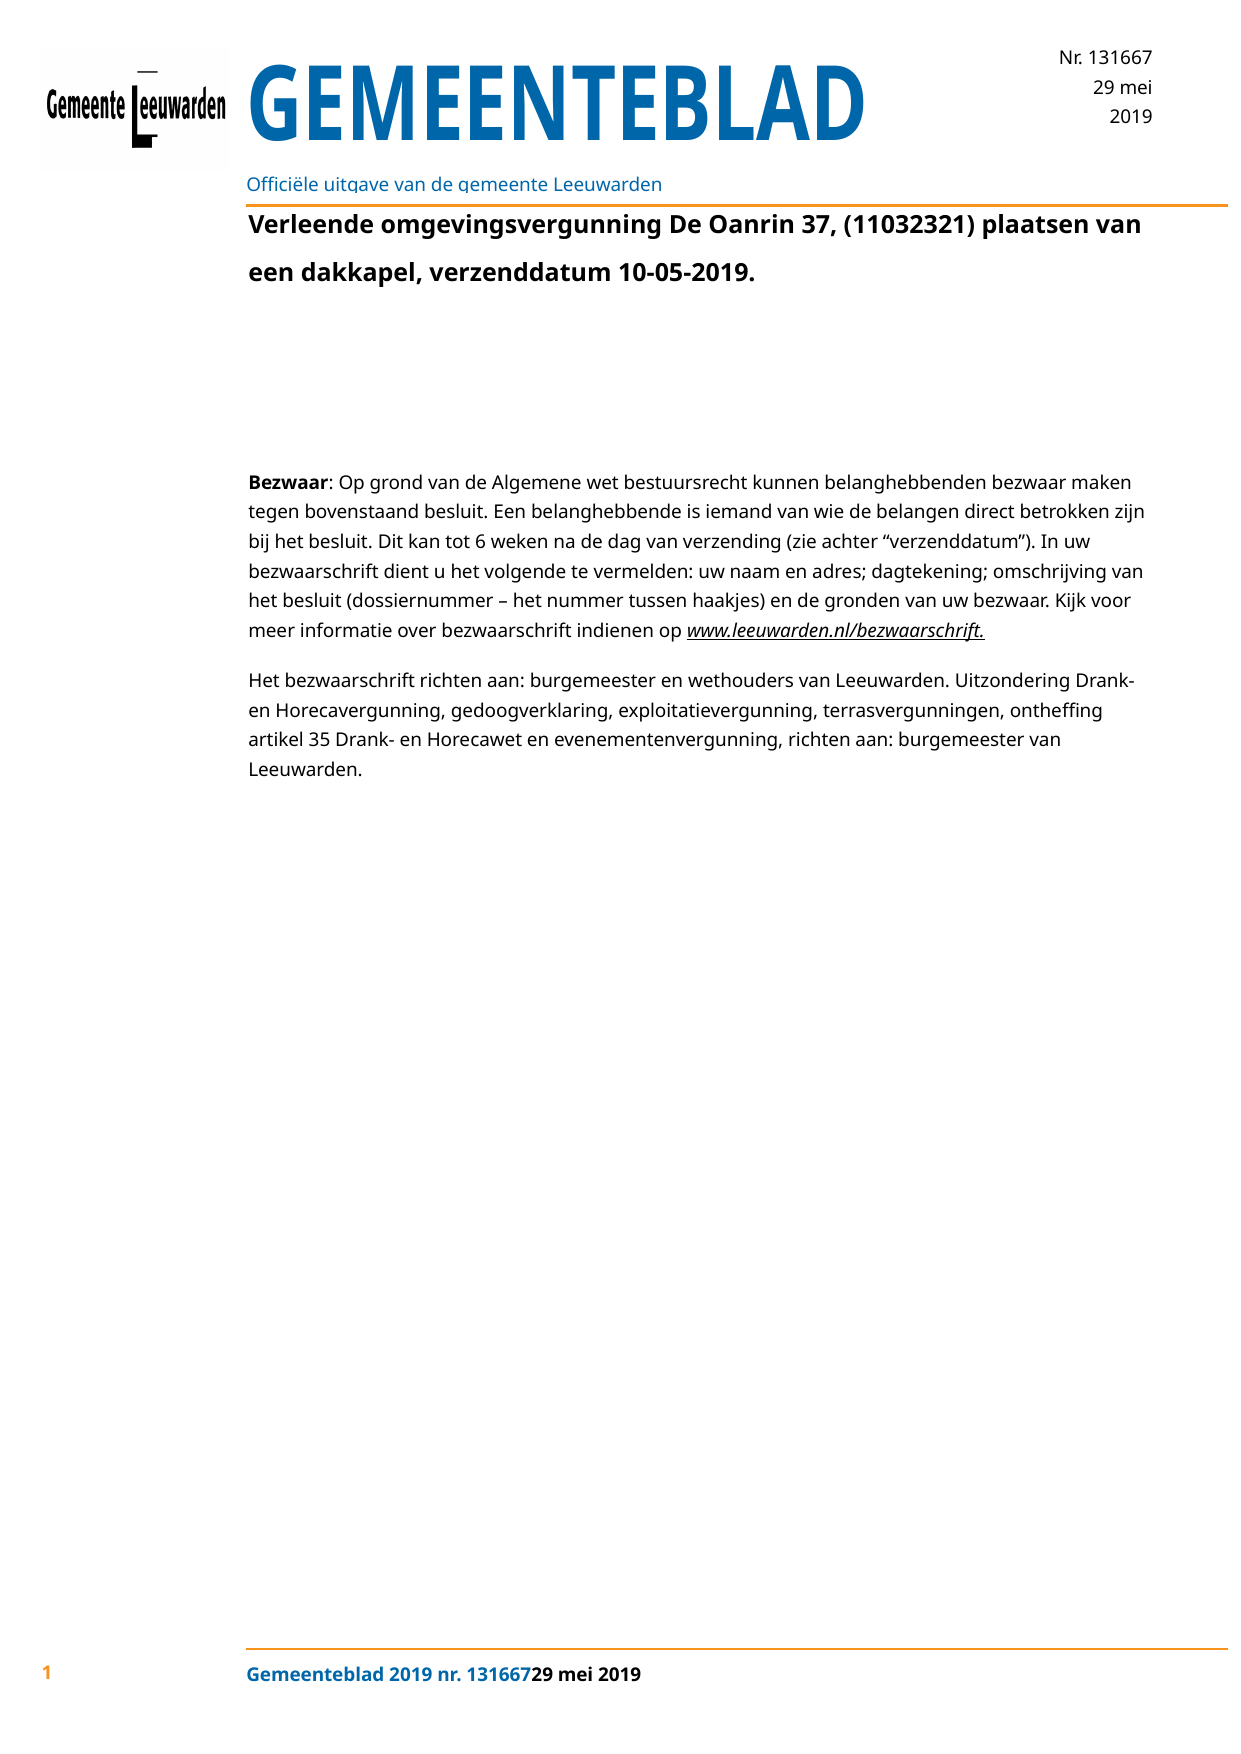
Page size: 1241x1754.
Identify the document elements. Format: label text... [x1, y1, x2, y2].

text Bezwaar: Op grond van de Algemene wet bestuursrecht kunnen belanghebbenden bezwaar maken tegen bovenstaand besluit. Een belanghebbende is iemand van wie de belangen direct betrokken zijn bij het besluit. Dit kan tot 6 weken na de dag van verzending (zie achter “verzenddatum”). In uw bezwaarschrift dient u het volgende te vermelden: uw naam en adres; dagtekening; omschrijving van het besluit (dossiernummer – het nummer tussen haakjes) en de gronden van uw bezwaar. Kijk voor meer informatie over bezwaarschrift indienen op www.leeuwarden.nl/bezwaarschrift. [248, 469, 1152, 643]
picture [41, 47, 231, 172]
text Het bezwaarschrift richten aan: burgemeester en wethouders van Leeuwarden. Uitzondering Drank- en Horecavergunning, gedoogverklaring, exploitatievergunning, terrasvergunningen, ontheffing artikel 35 Drank- en Horecawet en evenementenvergunning, richten aan: burgemeester van Leeuwarden. [248, 667, 1152, 782]
text Verleende omgevingsvergunning De Oanrin 37, (11032321) plaatsen van een dakkapel, verzenddatum 10-05-2019. [248, 207, 1152, 288]
